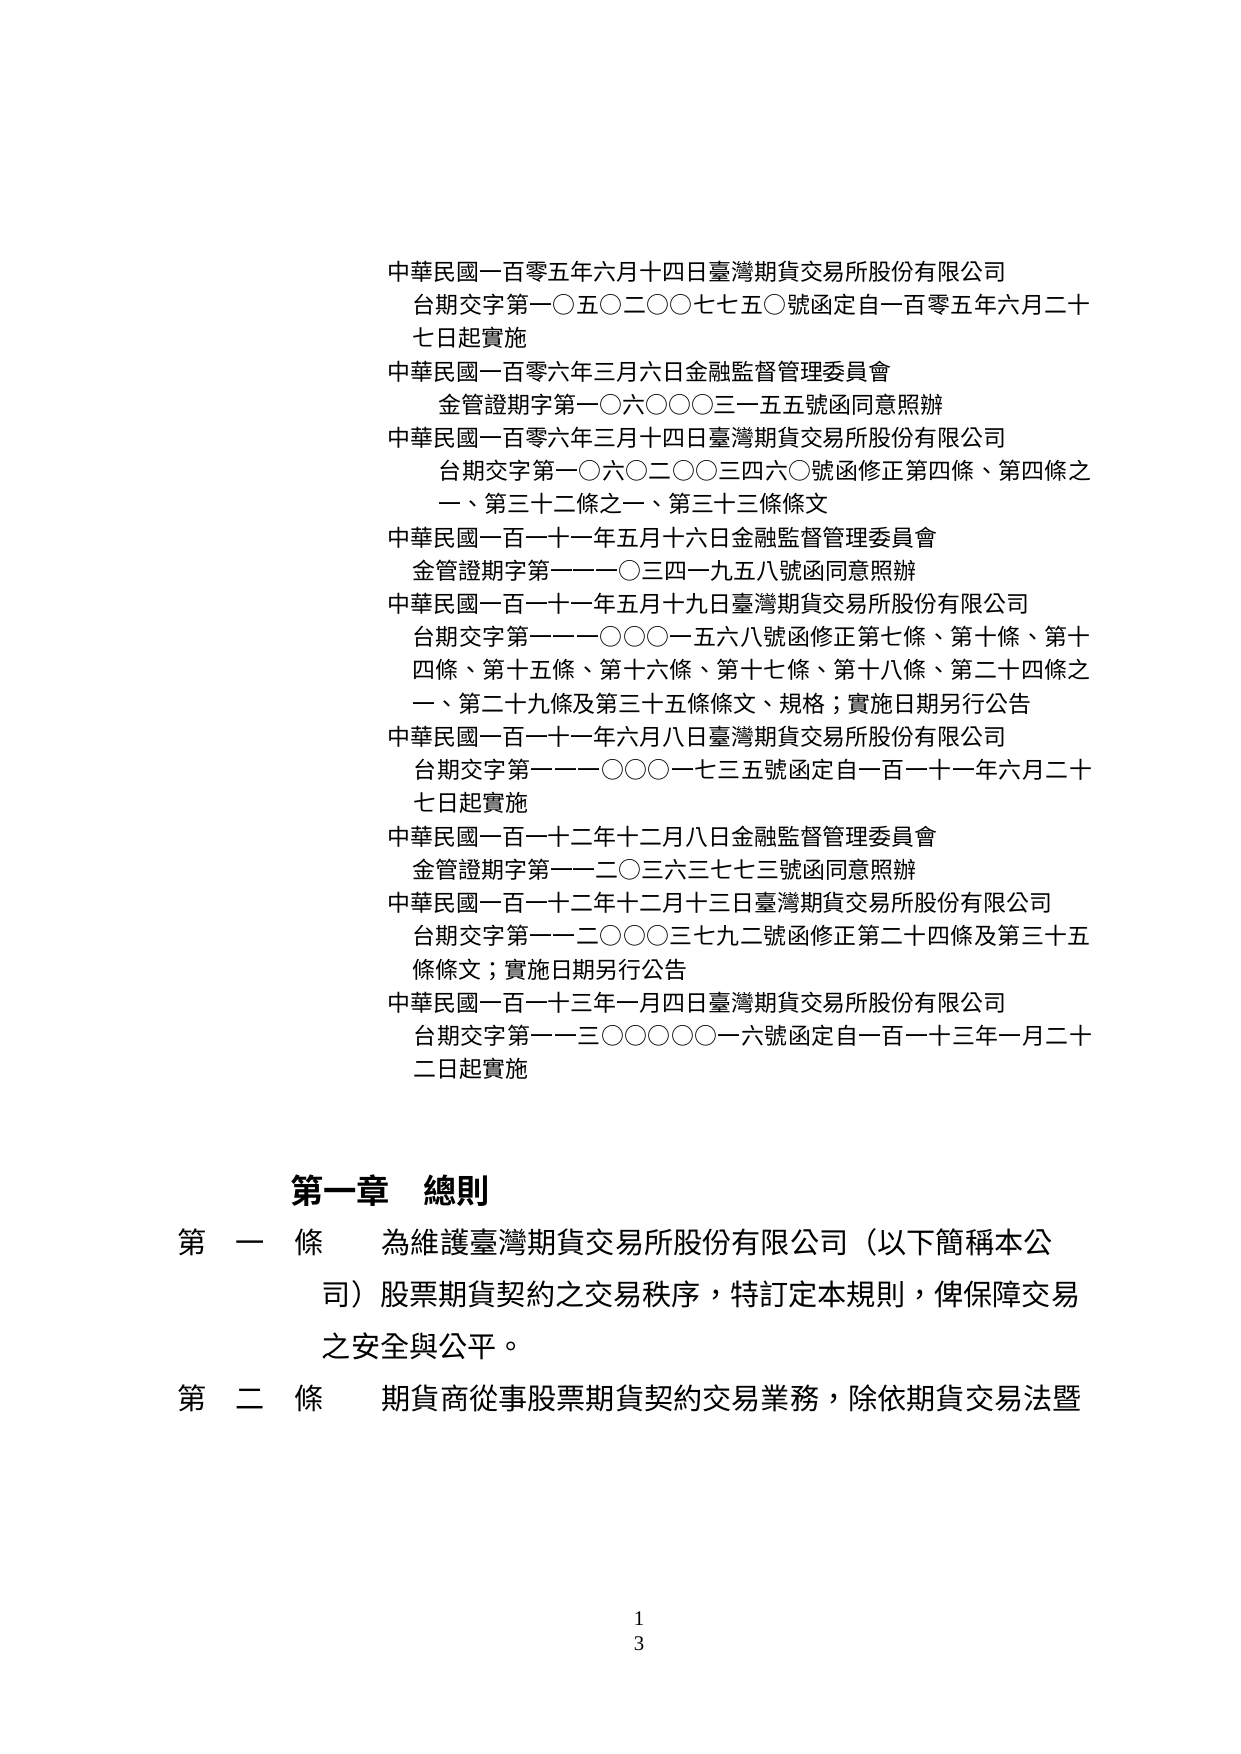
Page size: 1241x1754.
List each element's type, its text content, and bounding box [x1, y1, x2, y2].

subtitle 台期交字第一一一○○○一七三五號函定自一百一十一年六月二十七日起實施 [413, 752, 1092, 818]
text 第一章 總則 [290, 1147, 1092, 1209]
subtitle 中華民國一百一十二年十二月十三日臺灣期貨交易所股份有限公司 [387, 885, 1092, 918]
subtitle 台期交字第一一三○○○○○一六號函定自一百一十三年一月二十二日起實施 [413, 1018, 1092, 1084]
subtitle 台期交字第一○五○二○○七七五○號函定自一百零五年六月二十七日起實施 [412, 287, 1092, 353]
subtitle 中華民國一百一十三年一月四日臺灣期貨交易所股份有限公司 [387, 985, 1092, 1018]
subtitle 中華民國一百一十一年五月十九日臺灣期貨交易所股份有限公司 [387, 586, 1092, 619]
subtitle 中華民國一百一十一年六月八日臺灣期貨交易所股份有限公司 [387, 719, 1092, 752]
subtitle 中華民國一百零五年六月十四日臺灣期貨交易所股份有限公司 [387, 254, 1092, 287]
subtitle 中華民國一百零六年三月六日金融監督管理委員會 [387, 353, 1092, 387]
subtitle 中華民國一百零六年三月十四日臺灣期貨交易所股份有限公司 [387, 420, 1092, 453]
subtitle 中華民國一百一十二年十二月八日金融監督管理委員會 [387, 818, 1092, 852]
subtitle 金管證期字第一一一○三四一九五八號函同意照辦 [412, 553, 1092, 586]
text 第 一 條 為維護臺灣期貨交易所股份有限公司（以下簡稱本公司）股票期貨契約之交易秩序，特訂定本規則，俾保障交易之安全與公平。 [177, 1209, 1092, 1366]
subtitle 台期交字第一一一○○○一五六八號函修正第七條、第十條、第十四條、第十五條、第十六條、第十七條、第十八條、第二十四條之一、第二十九條及第三十五條條文、規格；實施日期另行公告 [412, 619, 1092, 719]
text 第 二 條 期貨商從事股票期貨契約交易業務，除依期貨交易法暨 [177, 1366, 1092, 1418]
subtitle 台期交字第一○六○二○○三四六○號函修正第四條、第四條之一、第三十二條之一、第三十三條條文 [439, 453, 1092, 519]
subtitle 金管證期字第一○六○○○三一五五號函同意照辦 [439, 387, 1092, 420]
subtitle 中華民國一百一十一年五月十六日金融監督管理委員會 [387, 519, 1092, 553]
subtitle 金管證期字第一一二○三六三七七三號函同意照辦 [412, 852, 1092, 885]
subtitle 台期交字第一一二○○○三七九二號函修正第二十四條及第三十五條條文；實施日期另行公告 [412, 918, 1092, 985]
